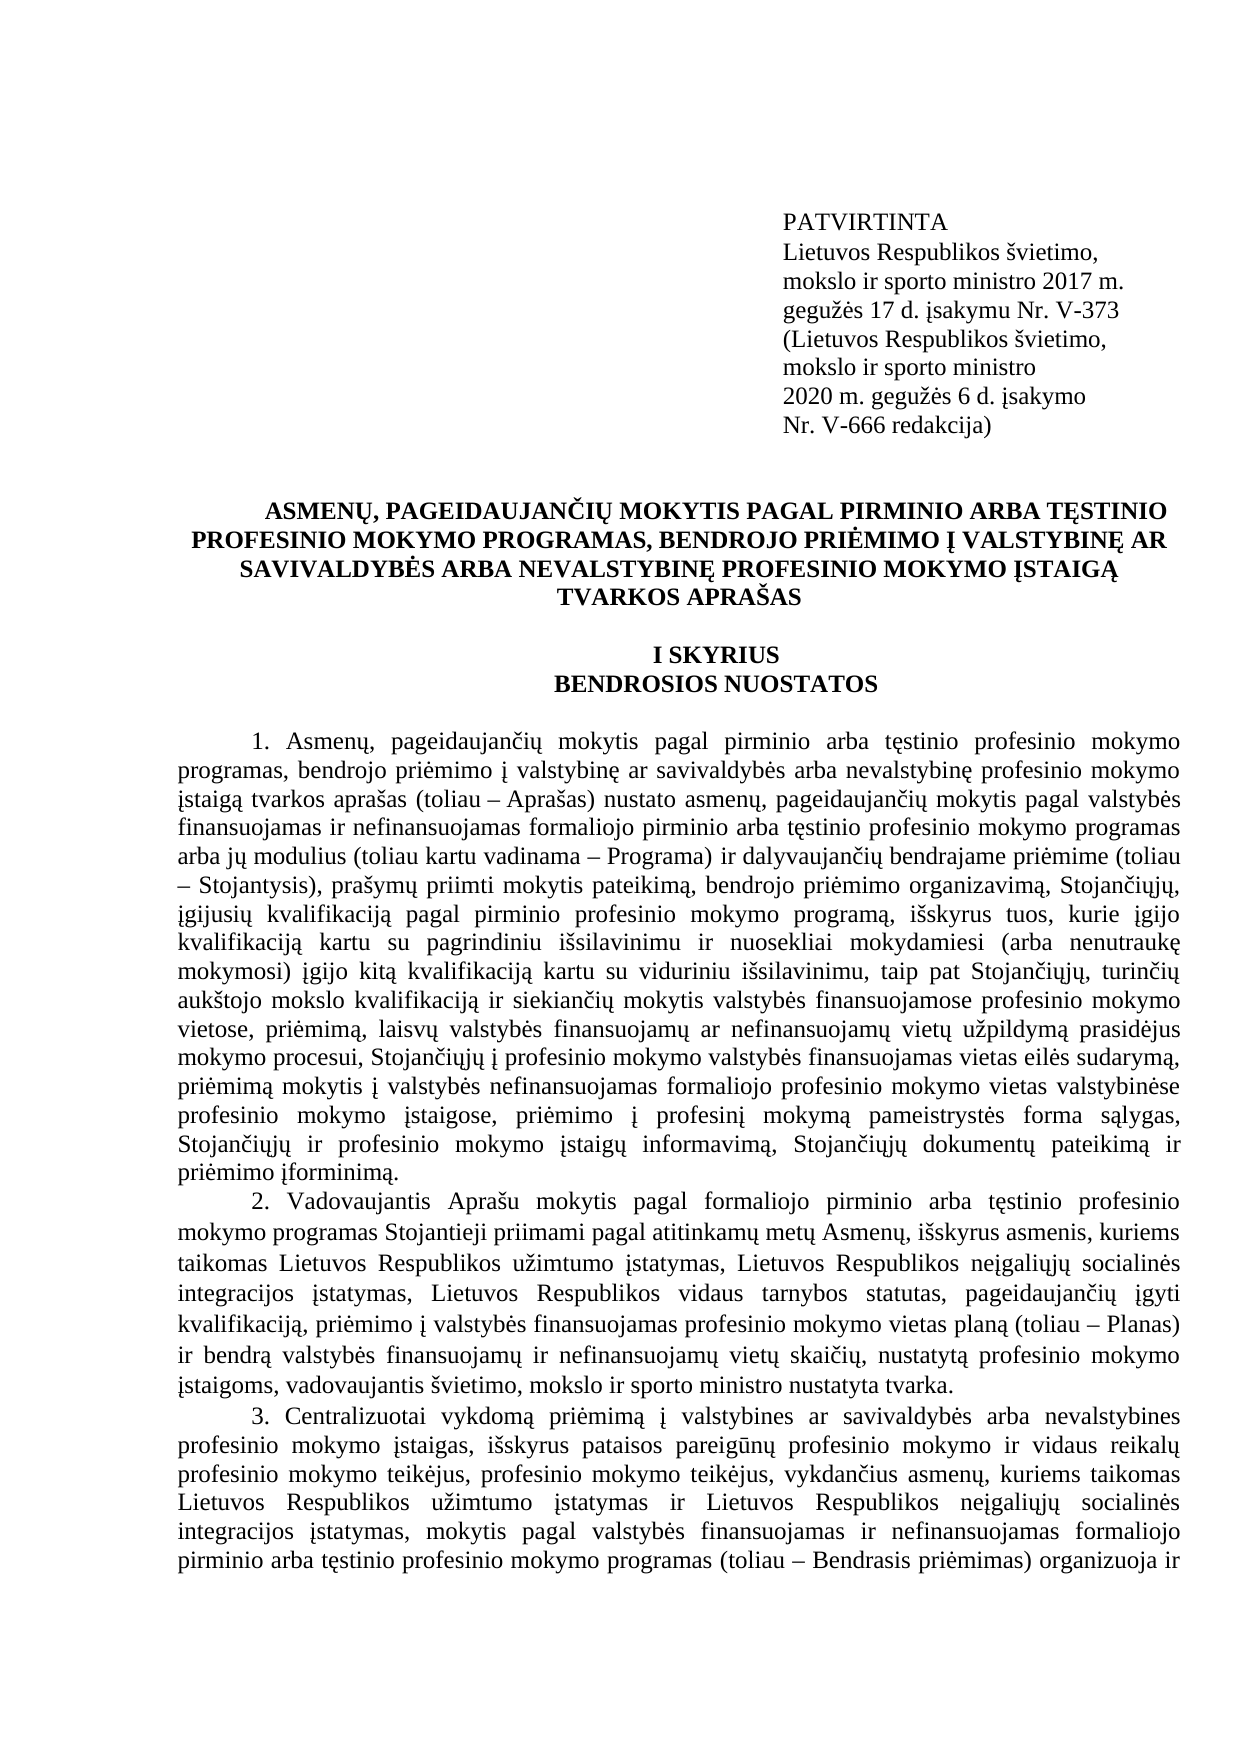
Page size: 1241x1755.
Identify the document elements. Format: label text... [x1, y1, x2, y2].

text I SKYRIUS [177, 640, 1181, 669]
text Asmenų, pageidaujančių mokytis pagal pirminio arba tęstinio profesinio mokymo programas, bendrojo priėmimo į valstybinę ar savivaldybės arba nevalstybinę profesinio mokymo įstaigą TVARKOS APRAŠAS [177, 496, 1181, 611]
text mokslo ir sporto ministro 2017 m. [783, 266, 1181, 295]
text mokslo ir sporto ministro [783, 352, 1181, 381]
text 2020 m. gegužės 6 d. įsakymo [783, 381, 1181, 410]
text Nr. V-666 redakcija) [783, 410, 1181, 439]
text 2. Vadovaujantis Aprašu mokytis pagal formaliojo pirminio arba tęstinio profesinio mokymo programas Stojantieji priimami pagal atitinkamų metų Asmenų, išskyrus asmenis, kuriems taikomas Lietuvos Respublikos užimtumo įstatymas, Lietuvos Respublikos neįgaliųjų socialinės integracijos įstatymas, Lietuvos Respublikos vidaus tarnybos statutas, pageidaujančių įgyti kvalifikaciją, priėmimo į valstybės finansuojamas profesinio mokymo vietas planą (toliau – Planas) ir bendrą valstybės finansuojamų ir nefinansuojamų vietų skaičių, nustatytą profesinio mokymo įstaigoms, vadovaujantis švietimo, mokslo ir sporto ministro nustatyta tvarka. [177, 1186, 1181, 1399]
text BENDROSIOS NUOSTATOS [177, 669, 1181, 697]
text PATVIRTINTA [177, 207, 1181, 235]
text Lietuvos Respublikos švietimo, [783, 237, 1181, 266]
text (Lietuvos Respublikos švietimo, [783, 324, 1181, 352]
text 3. Centralizuotai vykdomą priėmimą į valstybines ar savivaldybės arba nevalstybines profesinio mokymo įstaigas, išskyrus pataisos pareigūnų profesinio mokymo ir vidaus reikalų profesinio mokymo teikėjus, profesinio mokymo teikėjus, vykdančius asmenų, kuriems taikomas Lietuvos Respublikos užimtumo įstatymas ir Lietuvos Respublikos neįgaliųjų socialinės integracijos įstatymas, mokytis pagal valstybės finansuojamas ir nefinansuojamas formaliojo pirminio arba tęstinio profesinio mokymo programas (toliau – Bendrasis priėmimas) organizuoja ir [177, 1401, 1181, 1574]
text gegužės 17 d. įsakymu Nr. V-373 [783, 295, 1181, 324]
text 1. Asmenų, pageidaujančių mokytis pagal pirminio arba tęstinio profesinio mokymo programas, bendrojo priėmimo į valstybinę ar savivaldybės arba nevalstybinę profesinio mokymo įstaigą tvarkos aprašas (toliau – Aprašas) nustato asmenų, pageidaujančių mokytis pagal valstybės finansuojamas ir nefinansuojamas formaliojo pirminio arba tęstinio profesinio mokymo programas arba jų modulius (toliau kartu vadinama – Programa) ir dalyvaujančių bendrajame priėmime (toliau – Stojantysis), prašymų priimti mokytis pateikimą, bendrojo priėmimo organizavimą, Stojančiųjų, įgijusių kvalifikaciją pagal pirminio profesinio mokymo programą, išskyrus tuos, kurie įgijo kvalifikaciją kartu su pagrindiniu išsilavinimu ir nuosekliai mokydamiesi (arba nenutraukę mokymosi) įgijo kitą kvalifikaciją kartu su viduriniu išsilavinimu, taip pat Stojančiųjų, turinčių aukštojo mokslo kvalifikaciją ir siekiančių mokytis valstybės finansuojamose profesinio mokymo vietose, priėmimą, laisvų valstybės finansuojamų ar nefinansuojamų vietų užpildymą prasidėjus mokymo procesui, Stojančiųjų į profesinio mokymo valstybės finansuojamas vietas eilės sudarymą, priėmimą mokytis į valstybės nefinansuojamas formaliojo profesinio mokymo vietas valstybinėse profesinio mokymo įstaigose, priėmimo į profesinį mokymą pameistrystės forma sąlygas, Stojančiųjų ir profesinio mokymo įstaigų informavimą, Stojančiųjų dokumentų pateikimą ir priėmimo įforminimą. [177, 726, 1181, 1186]
